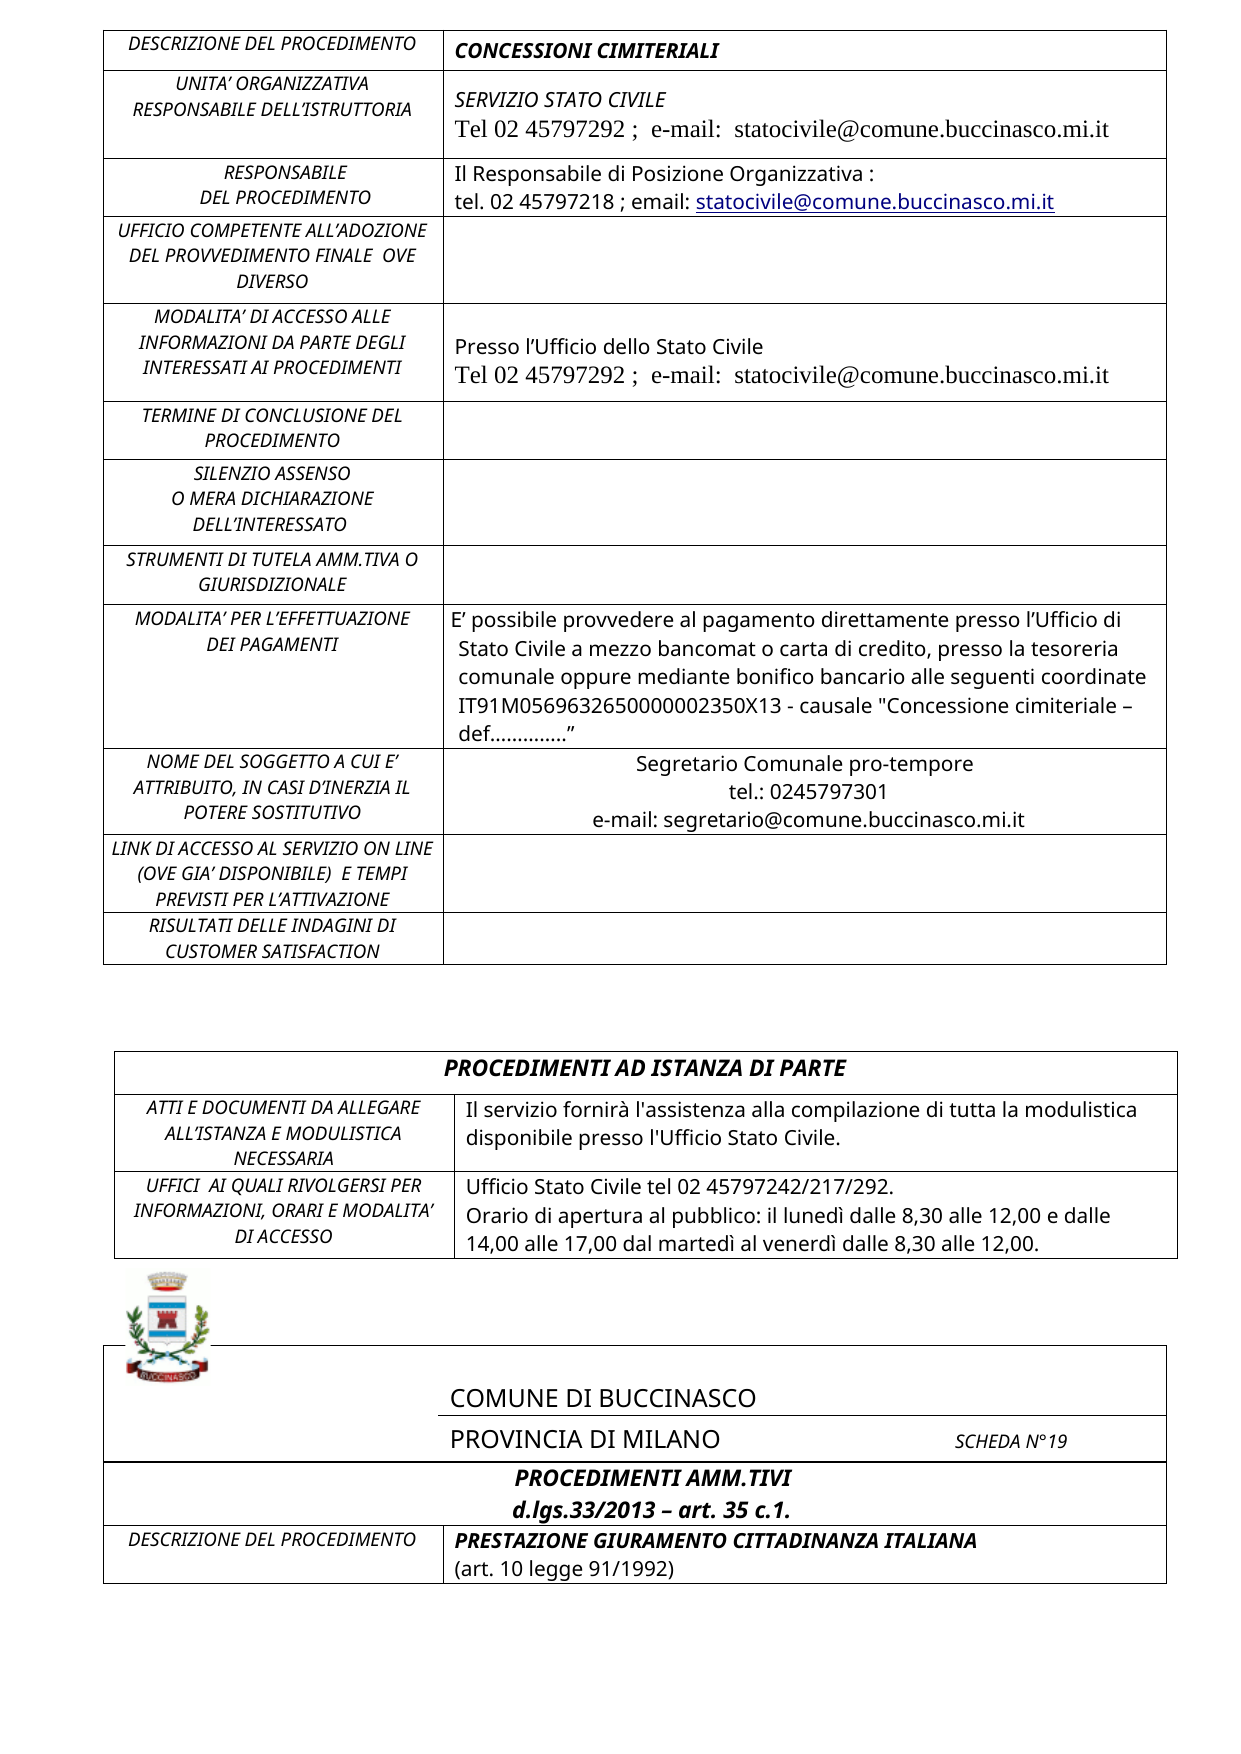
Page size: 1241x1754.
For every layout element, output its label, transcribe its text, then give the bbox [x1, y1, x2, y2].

table_cell PRESTAZIONE GIURAMENTO CITTADINANZA ITALIANA (art. 10 legge 91/1992) [444, 1526, 1166, 1583]
table_cell Il Responsabile di Posizione Organizzativa : tel. 02 45797218 ; email: statocivile@comune.buccinasco.mi.it [444, 159, 1166, 216]
table_cell PROCEDIMENTI AMM.TIVI d.lgs.33/2013 – art. 35 c.1. [104, 1463, 1166, 1525]
table_cell [444, 217, 1166, 302]
table_cell MODALITA’ DI ACCESSO ALLE INFORMAZIONI DA PARTE DEGLI INTERESSATI AI PROCEDIMENTI [104, 304, 443, 401]
table_header [104, 1346, 438, 1461]
table_cell RISULTATI DELLE INDAGINI DI CUSTOMER SATISFACTION [104, 913, 443, 964]
table_cell [444, 460, 1166, 545]
table_cell UNITA’ ORGANIZZATIVA RESPONSABILE DELL’ISTRUTTORIA [104, 71, 443, 158]
table_cell SERVIZIO STATO CIVILE Tel 02 45797292 ; e-mail: statocivile@comune.buccinasco.mi.it [444, 71, 1166, 158]
table_header PROCEDIMENTI AD ISTANZA DI PARTE [115, 1052, 1177, 1094]
table_cell NOME DEL SOGGETTO A CUI E’ ATTRIBUITO, IN CASI D’INERZIA IL POTERE SOSTITUTIVO [104, 749, 443, 834]
table_cell Segretario Comunale pro-tempore tel.: 0245797301 e-mail: segretario@comune.buccinasco.mi.it [444, 749, 1166, 834]
table_cell ATTI E DOCUMENTI DA ALLEGARE ALL’ISTANZA E MODULISTICA NECESSARIA [115, 1095, 454, 1171]
table_cell STRUMENTI DI TUTELA AMM.TIVA O GIURISDIZIONALE [104, 546, 443, 604]
table_cell DESCRIZIONE DEL PROCEDIMENTO [104, 31, 443, 69]
table_cell UFFICIO COMPETENTE ALL’ADOZIONE DEL PROVVEDIMENTO FINALE OVE DIVERSO [104, 217, 443, 302]
table_cell UFFICI AI QUALI RIVOLGERSI PER INFORMAZIONI, ORARI E MODALITA’ DI ACCESSO [115, 1172, 454, 1258]
table_cell CONCESSIONI CIMITERIALI [444, 31, 1166, 69]
table_cell TERMINE DI CONCLUSIONE DEL PROCEDIMENTO [104, 402, 443, 459]
table_header COMUNE DI BUCCINASCO [438, 1346, 1166, 1415]
table_cell PROVINCIA DI MILANO SCHEDA N°19 [438, 1416, 1166, 1461]
table_cell E’ possibile provvedere al pagamento direttamente presso l’Ufficio di Stato Civile a mezzo bancomat o carta di credito, presso la tesoreria comunale oppure mediante bonifico bancario alle seguenti coordinate IT91M0569632650000002350X13 - causale "Concessione cimiteriale – def…………..” [444, 605, 1166, 748]
table_cell Il servizio fornirà l'assistenza alla compilazione di tutta la modulistica disponibile presso l'Ufficio Stato Civile. [455, 1095, 1177, 1171]
table_cell [444, 402, 1166, 459]
table_cell SILENZIO ASSENSO O MERA DICHIARAZIONE DELL’INTERESSATO [104, 460, 443, 545]
table_cell DESCRIZIONE DEL PROCEDIMENTO [104, 1526, 443, 1583]
table_cell Ufficio Stato Civile tel 02 45797242/217/292. Orario di apertura al pubblico: il lunedì dalle 8,30 alle 12,00 e dalle 14,00 alle 17,00 dal martedì al venerdì dalle 8,30 alle 12,00. [455, 1172, 1177, 1258]
table_cell LINK DI ACCESSO AL SERVIZIO ON LINE (OVE GIA’ DISPONIBILE) E TEMPI PREVISTI PER L’ATTIVAZIONE [104, 835, 443, 912]
table_cell [444, 913, 1166, 964]
table_cell RESPONSABILE DEL PROCEDIMENTO [104, 159, 443, 216]
table_cell MODALITA’ PER L’EFFETTUAZIONE DEI PAGAMENTI [104, 605, 443, 748]
table_cell Presso l’Ufficio dello Stato Civile Tel 02 45797292 ; e-mail: statocivile@comune.buccinasco.mi.it [444, 304, 1166, 401]
table_cell [444, 835, 1166, 912]
table_cell [444, 546, 1166, 604]
